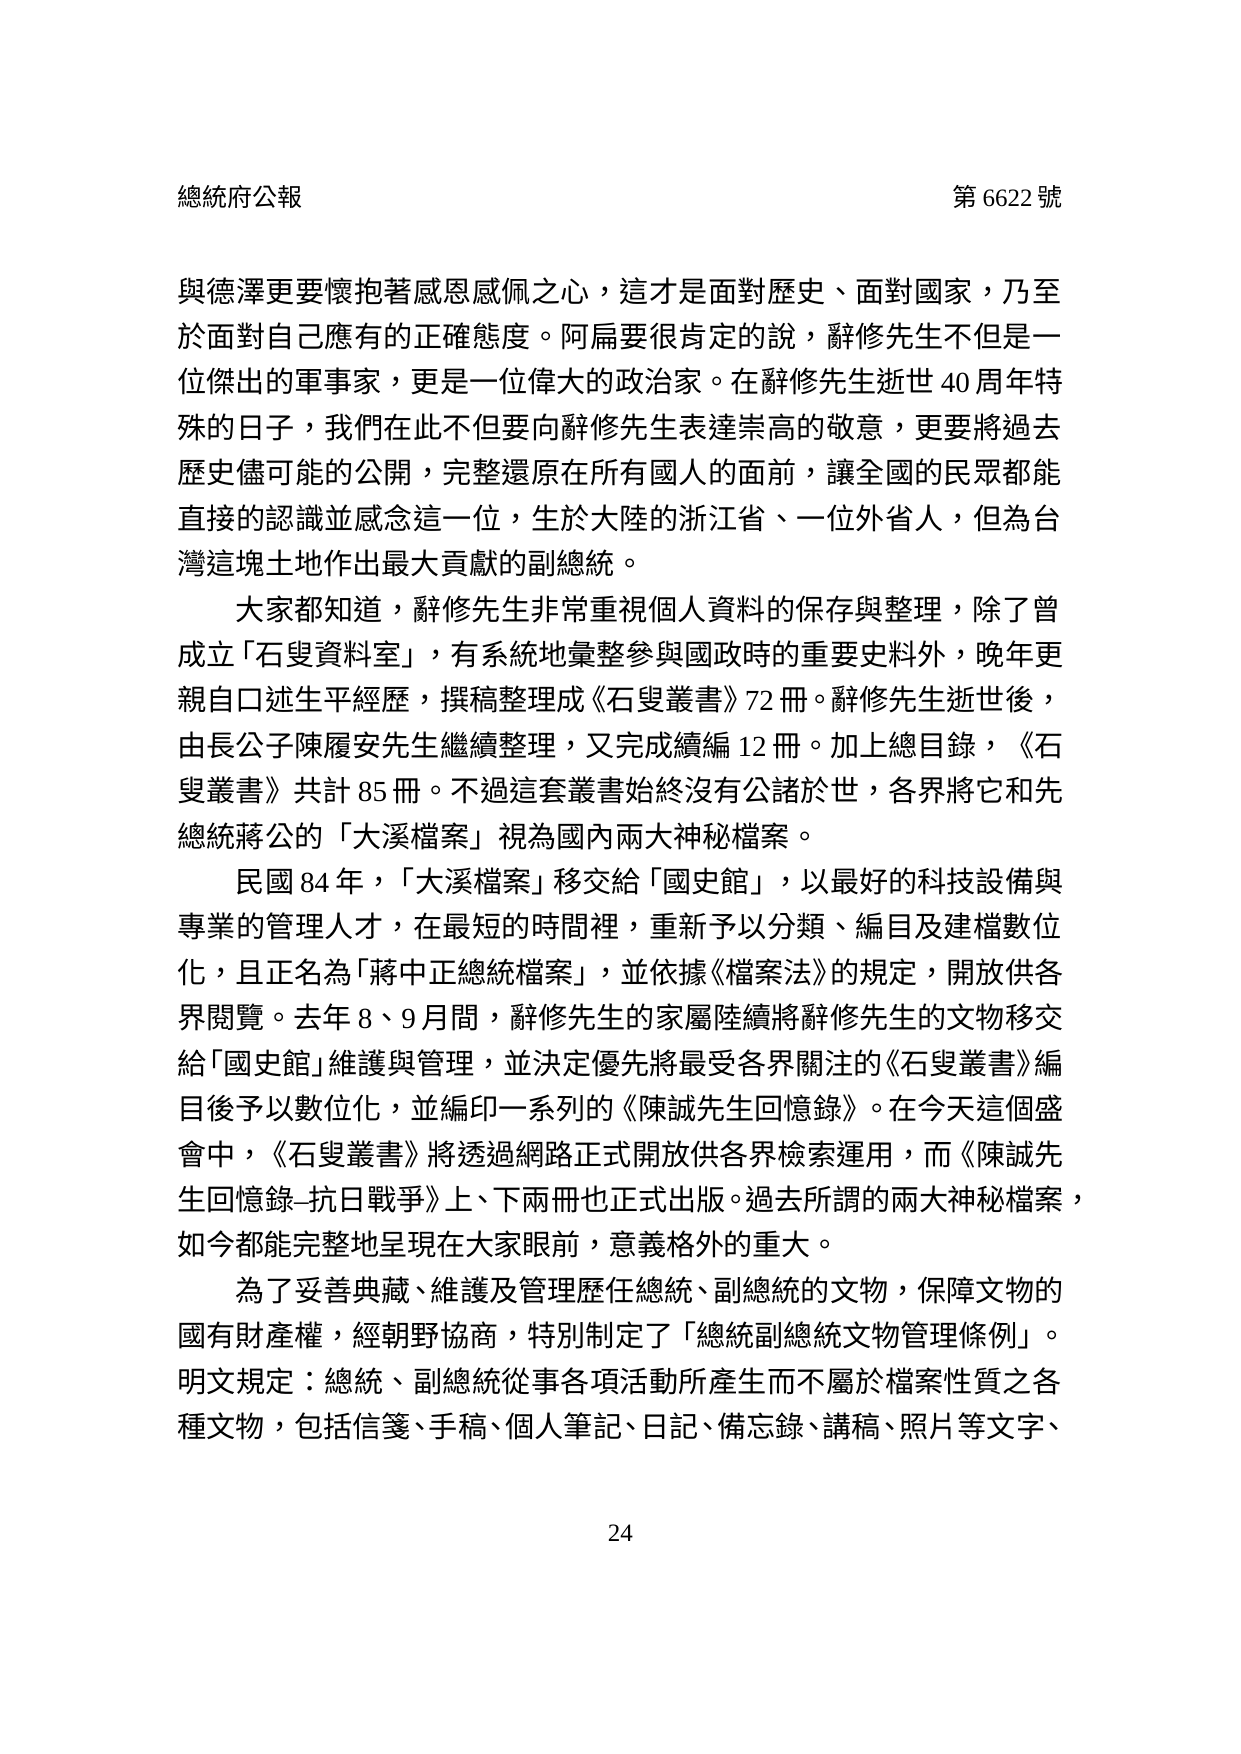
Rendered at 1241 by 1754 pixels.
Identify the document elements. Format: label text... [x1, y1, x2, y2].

text 為了妥善典藏、維護及管理歷任總統、副總統的文物，保障文物的國有財產權，經朝野協商，特別制定了「總統副總統文物管理條例」。明文規定：總統、副總統從事各項活動所產生而不屬於檔案性質之各種文物，包括信箋、手稿、個人筆記、日記、備忘錄、講稿、照片等文字、非文字資料或物品，應於任職期間，將其交由「國史館」管理，私人或團體所有之文物，得交由「國史館」管理。 [177, 1265, 1063, 1447]
text 大家都知道，辭修先生非常重視個人資料的保存與整理，除了曾成立「石叟資料室」，有系統地彙整參與國政時的重要史料外，晚年更親自口述生平經歷，撰稿整理成《石叟叢書》72冊。辭修先生逝世後，由長公子陳履安先生繼續整理，又完成續編12冊。加上總目錄，《石叟叢書》共計85冊。不過這套叢書始終沒有公諸於世，各界將它和先總統蔣公的「大溪檔案」視為國內兩大神秘檔案。 [177, 584, 1063, 856]
text 民國84年，「大溪檔案」移交給「國史館」，以最好的科技設備與專業的管理人才，在最短的時間裡，重新予以分類、編目及建檔數位化，且正名為「蔣中正總統檔案」，並依據《檔案法》的規定，開放供各界閱覽。去年8、9月間，辭修先生的家屬陸續將辭修先生的文物移交給「國史館」維護與管理，並決定優先將最受各界關注的《石叟叢書》編目後予以數位化，並編印一系列的《陳誠先生回憶錄》。在今天這個盛會中，《石叟叢書》將透過網路正式開放供各界檢索運用，而《陳誠先生回憶錄–抗日戰爭》上、下兩冊也正式出版。過去所謂的兩大神秘檔案，如今都能完整地呈現在大家眼前，意義格外的重大。 [177, 856, 1063, 1265]
text 與德澤更要懷抱著感恩感佩之心，這才是面對歷史、面對國家，乃至於面對自己應有的正確態度。阿扁要很肯定的說，辭修先生不但是一位傑出的軍事家，更是一位偉大的政治家。在辭修先生逝世40周年特殊的日子，我們在此不但要向辭修先生表達崇高的敬意，更要將過去歷史儘可能的公開，完整還原在所有國人的面前，讓全國的民眾都能直接的認識並感念這一位，生於大陸的浙江省、一位外省人，但為台灣這塊土地作出最大貢獻的副總統。 [177, 266, 1063, 584]
